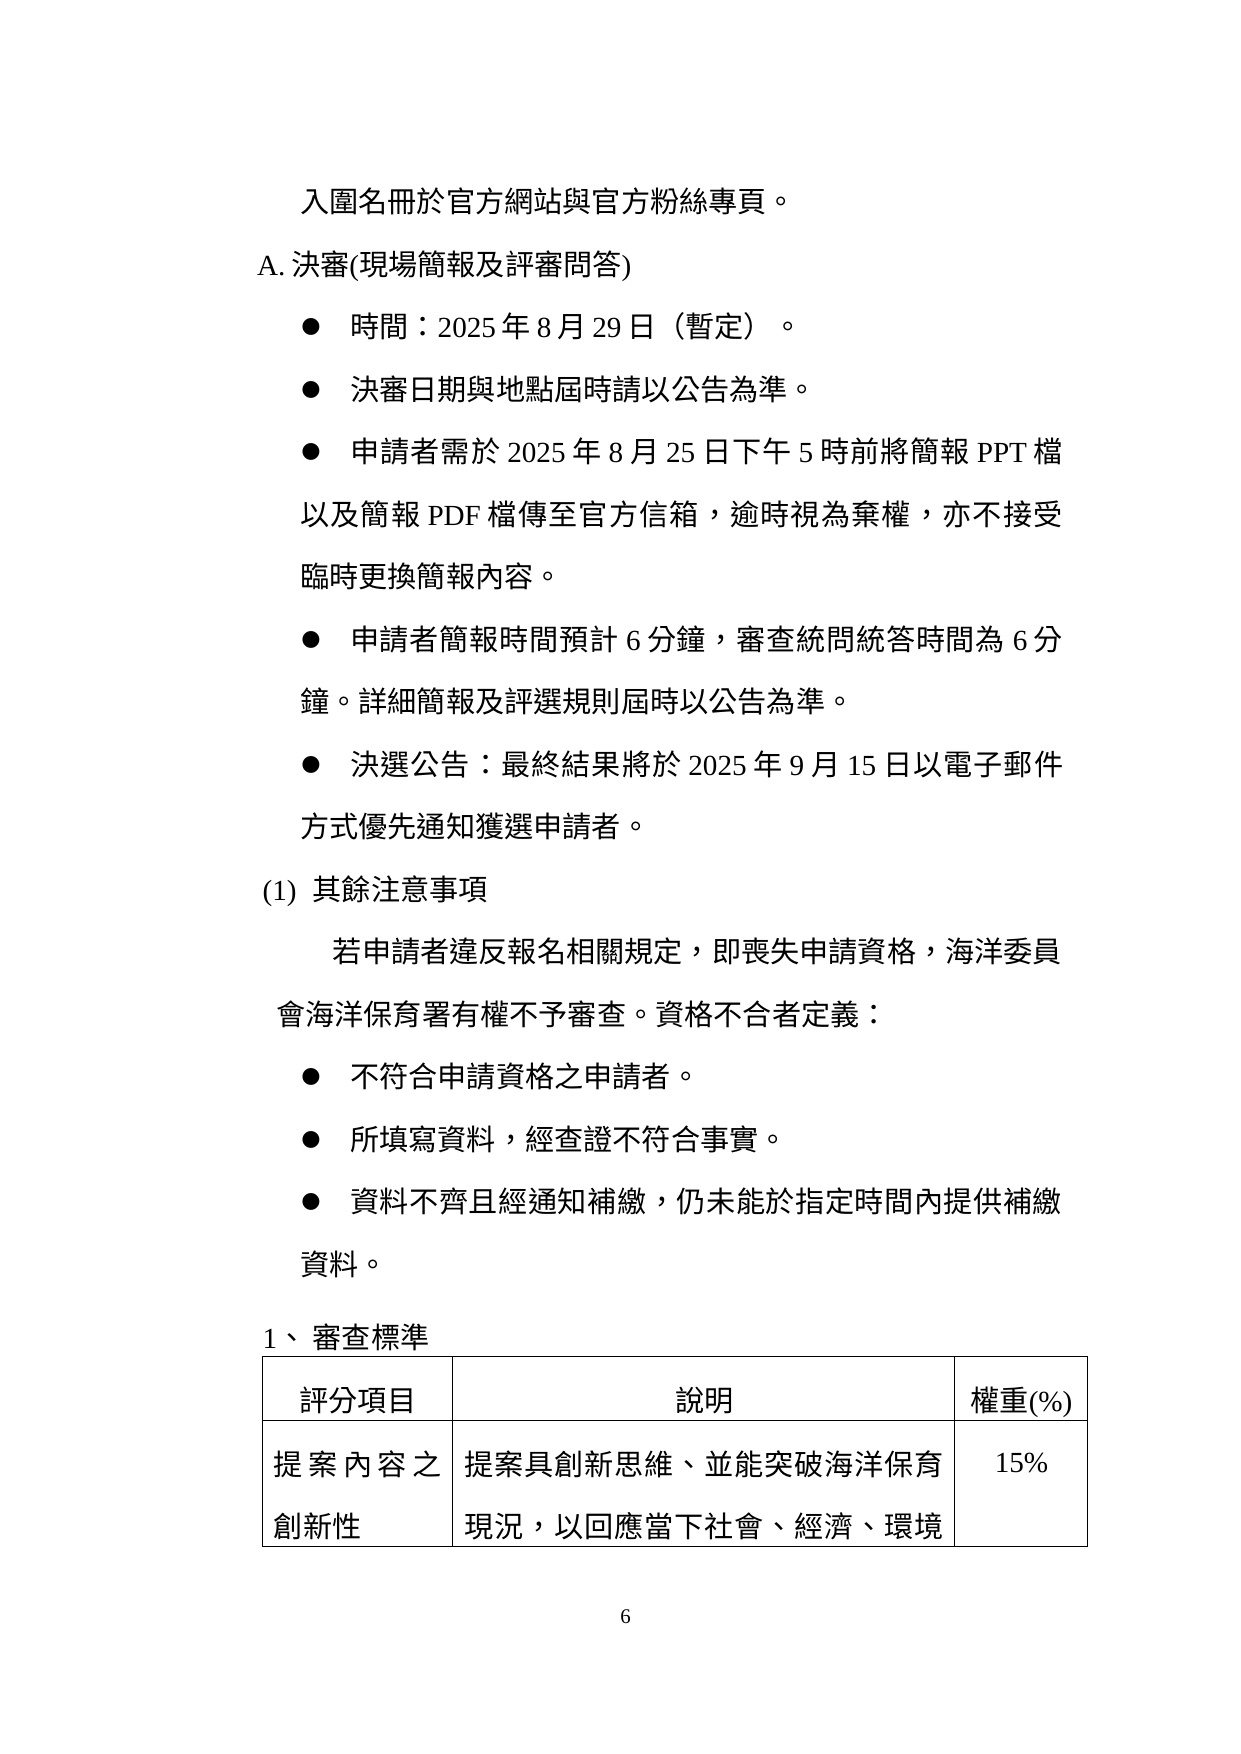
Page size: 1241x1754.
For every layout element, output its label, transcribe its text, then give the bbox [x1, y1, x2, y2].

list 其餘注意事項 [262, 846, 1063, 908]
table_cell 提案具創新思維、並能突破海洋保育現況，以回應當下社會、經濟、環境 [453, 1421, 954, 1546]
list 入圍名冊於官方網站與官方粉絲專頁。 [300, 158, 1063, 221]
table_header 評分項目 [263, 1357, 452, 1420]
list 申請者需於2025年8月25日下午5時前將簡報PPT檔以及簡報PDF檔傳至官方信箱，逾時視為棄權，亦不接受臨時更換簡報內容。 [300, 408, 1063, 596]
list 決審日期與地點屆時請以公告為準。 [300, 346, 1063, 408]
table_header 權重(%) [955, 1357, 1087, 1420]
list 決審(現場簡報及評審問答) [257, 221, 1063, 283]
table_cell 15% [955, 1421, 1087, 1546]
list 不符合申請資格之申請者。 [300, 1033, 1063, 1096]
list 申請者簡報時間預計6分鐘，審查統問統答時間為6分鐘。詳細簡報及評選規則屆時以公告為準。 [300, 596, 1063, 721]
list 決選公告：最終結果將於2025年9月15日以電子郵件方式優先通知獲選申請者。 [300, 721, 1063, 846]
list 審查標準 [262, 1294, 1063, 1356]
list 時間：2025年8月29日（暫定）。 [300, 283, 1063, 346]
table_header 說明 [453, 1357, 954, 1420]
list 所填寫資料，經查證不符合事實。 [300, 1096, 1063, 1158]
table_cell 提案內容之創新性 [263, 1421, 452, 1546]
text 若申請者違反報名相關規定，即喪失申請資格，海洋委員會海洋保育署有權不予審查。資格不合者定義： [276, 908, 1063, 1033]
list 資料不齊且經通知補繳，仍未能於指定時間內提供補繳資料。 [300, 1158, 1063, 1283]
